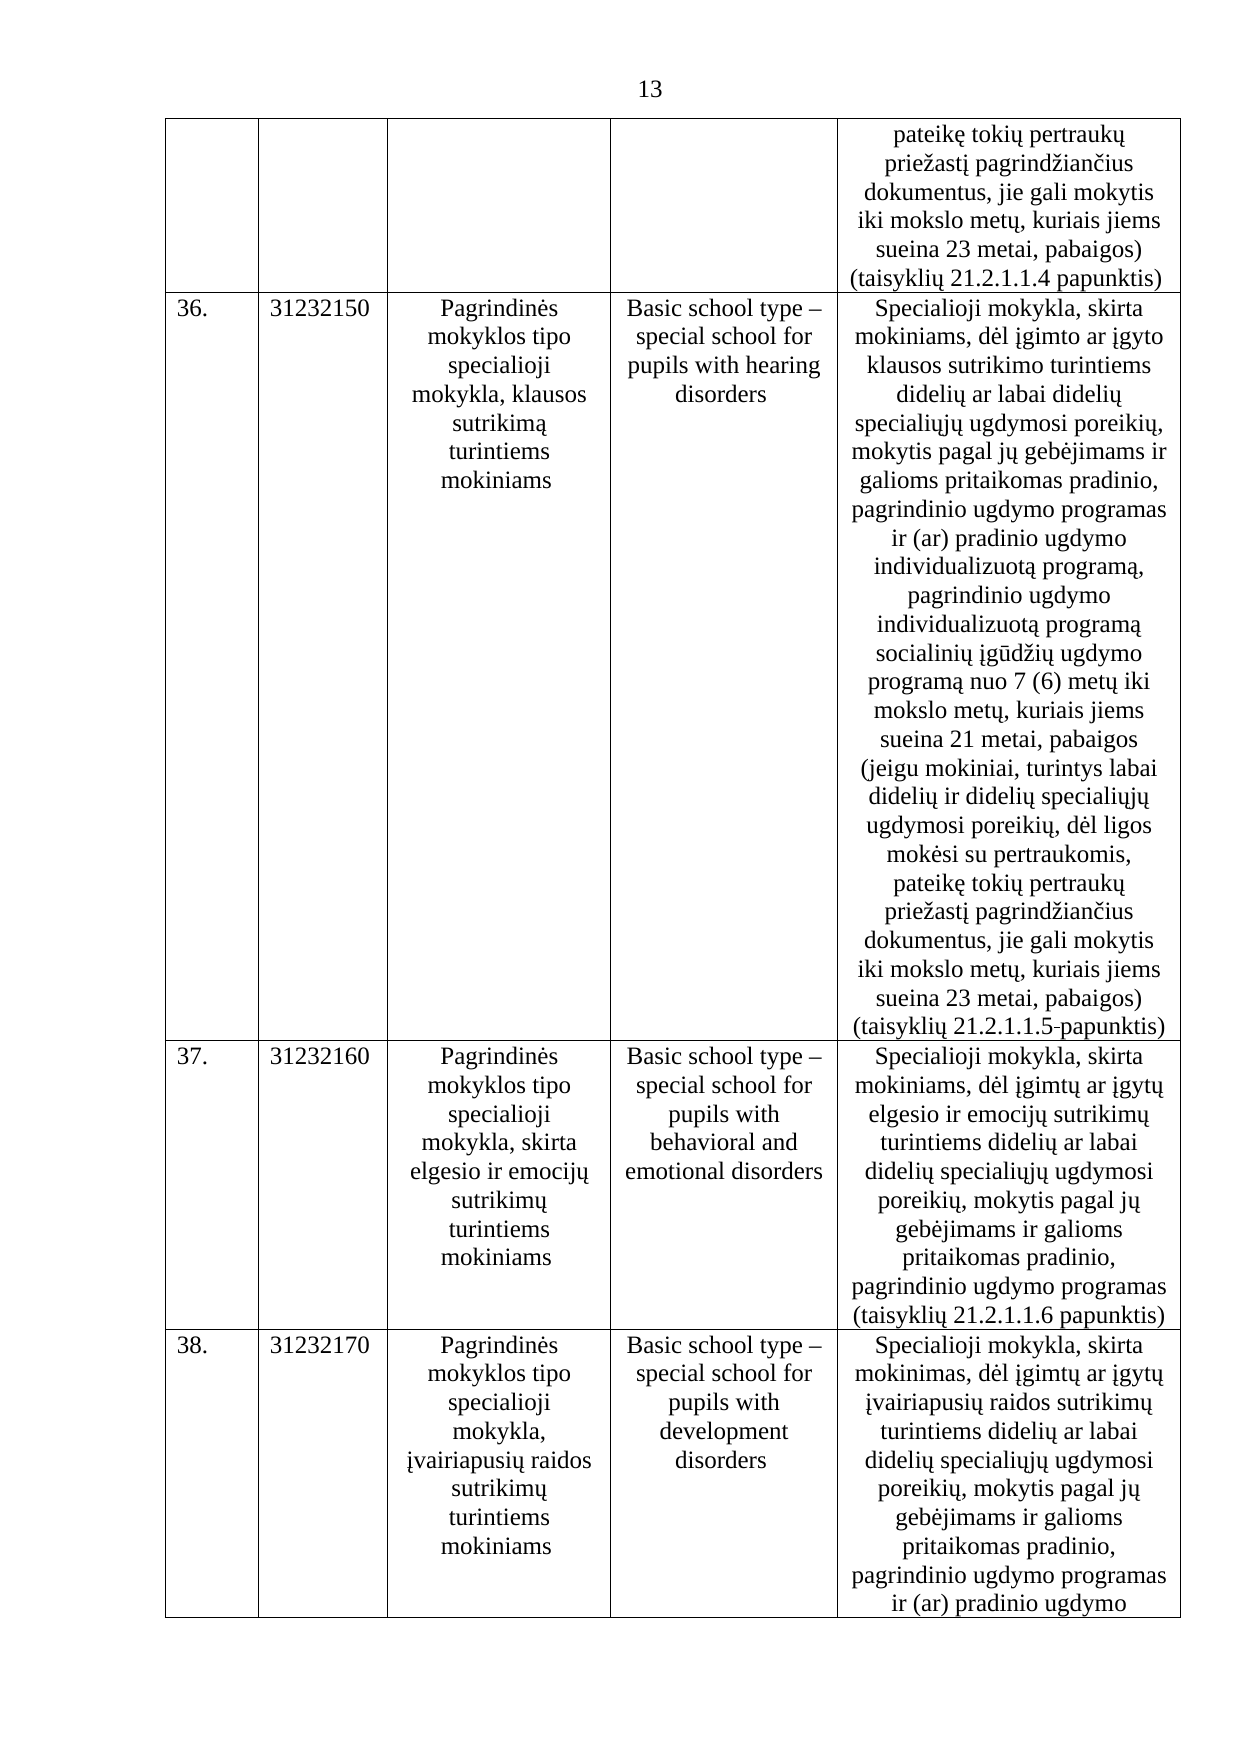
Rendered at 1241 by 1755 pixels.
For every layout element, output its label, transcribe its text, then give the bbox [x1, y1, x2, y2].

table_cell 36. [166, 293, 258, 1040]
table_cell 31232160 [259, 1041, 387, 1329]
table_cell Specialioji mokykla, skirta mokiniams, dėl įgimtų ar įgytų elgesio ir emocijų sutrikimų turintiems didelių ar labai didelių specialiųjų ugdymosi poreikių, mokytis pagal jų gebėjimams ir galioms pritaikomas pradinio, pagrindinio ugdymo programas (taisyklių 21.2.1.1.6 papunktis) [838, 1041, 1180, 1329]
table_cell [166, 119, 258, 292]
table_cell Pagrindinės mokyklos tipo specialioji mokykla, klausos sutrikimą turintiems mokiniams [388, 293, 610, 1040]
table_cell Pagrindinės mokyklos tipo specialioji mokykla, įvairiapusių raidos sutrikimų turintiems mokiniams [388, 1330, 610, 1617]
table_cell 31232170 [259, 1330, 387, 1617]
table_cell [259, 119, 387, 292]
table_cell Specialioji mokykla, skirta mokiniams, dėl įgimto ar įgyto klausos sutrikimo turintiems didelių ar labai didelių specialiųjų ugdymosi poreikių, mokytis pagal jų gebėjimams ir galioms pritaikomas pradinio, pagrindinio ugdymo programas ir (ar) pradinio ugdymo individualizuotą programą, pagrindinio ugdymo individualizuotą programą socialinių įgūdžių ugdymo programą nuo 7 (6) metų iki mokslo metų, kuriais jiems sueina 21 metai, pabaigos (jeigu mokiniai, turintys labai didelių ir didelių specialiųjų ugdymosi poreikių, dėl ligos mokėsi su pertraukomis, pateikę tokių pertraukų priežastį pagrindžiančius dokumentus, jie gali mokytis iki mokslo metų, kuriais jiems sueina 23 metai, pabaigos) (taisyklių 21.2.1.1.5 papunktis) [838, 293, 1180, 1040]
table_cell Basic school type – special school for pupils with behavioral and emotional disorders [611, 1041, 837, 1329]
table_cell [388, 119, 610, 292]
table_cell 31232150 [259, 293, 387, 1040]
table_cell 37. [166, 1041, 258, 1329]
table_cell Basic school type – special school for pupils with development disorders [611, 1330, 837, 1617]
table_cell 38. [166, 1330, 258, 1617]
table_cell Pagrindinės mokyklos tipo specialioji mokykla, skirta elgesio ir emocijų sutrikimų turintiems mokiniams [388, 1041, 610, 1329]
table_cell Specialioji mokykla, skirta mokinimas, dėl įgimtų ar įgytų įvairiapusių raidos sutrikimų turintiems didelių ar labai didelių specialiųjų ugdymosi poreikių, mokytis pagal jų gebėjimams ir galioms pritaikomas pradinio, pagrindinio ugdymo programas ir (ar) pradinio ugdymo [838, 1330, 1180, 1617]
table_cell Basic school type – special school for pupils with hearing disorders [611, 293, 837, 1040]
table_cell [611, 119, 837, 292]
table_cell pateikę tokių pertraukų priežastį pagrindžiančius dokumentus, jie gali mokytis iki mokslo metų, kuriais jiems sueina 23 metai, pabaigos) (taisyklių 21.2.1.1.4 papunktis) [838, 119, 1180, 292]
